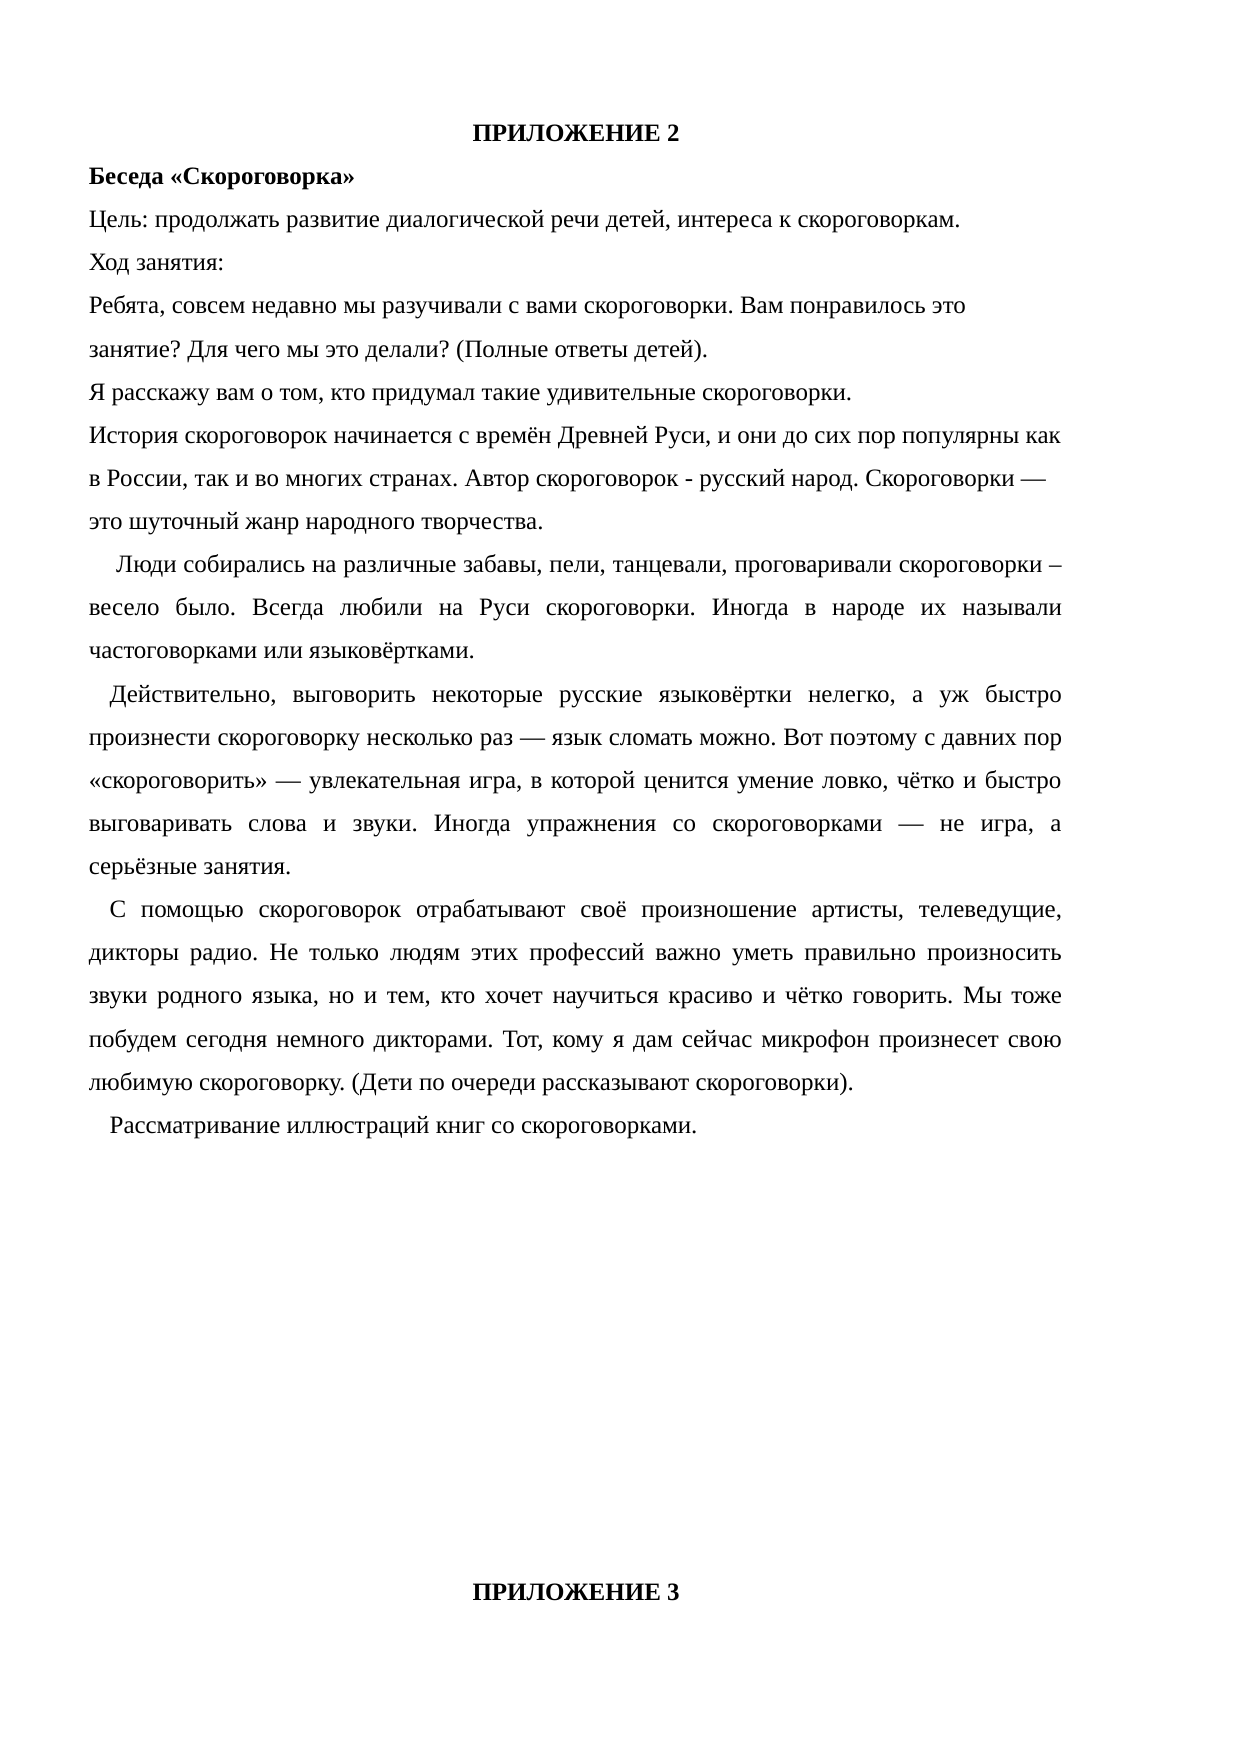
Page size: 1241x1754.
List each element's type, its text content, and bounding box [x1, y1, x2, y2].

text История скороговорок начинается с времён Древней Руси, и они до сих пор популярны как в России, так и во многих странах. Автор скороговорок - русский народ. Скороговорки — это шуточный жанр народного творчества. [88, 420, 1063, 535]
text Действительно, выговорить некоторые русские языковёртки нелегко, а уж быстро произнести скороговорку несколько раз — язык сломать можно. Вот поэтому с давних пор «скороговорить» — увлекательная игра, в которой ценится умение ловко, чётко и быстро выговаривать слова и звуки. Иногда упражнения со скороговорками — не игра, а серьёзные занятия. [88, 679, 1063, 880]
text Ход занятия: [88, 247, 1063, 276]
text ПРИЛОЖЕНИЕ 2 [88, 118, 1063, 147]
text Я расскажу вам о том, кто придумал такие удивительные скороговорки. [88, 377, 1063, 406]
text Ребята, совсем недавно мы разучивали с вами скороговорки. Вам понравилось это занятие? Для чего мы это делали? (Полные ответы детей). [88, 291, 1063, 362]
text Люди собирались на различные забавы, пели, танцевали, проговаривали скороговорки – весело было. Всегда любили на Руси скороговорки. Иногда в народе их называли частоговорками или языковёртками. [88, 549, 1063, 664]
text ПРИЛОЖЕНИЕ 3 [88, 1577, 1063, 1606]
text Беседа «Скороговорка» [88, 161, 1063, 190]
text Цель: продолжать развитие диалогической речи детей, интереса к скороговоркам. [88, 204, 1063, 233]
text Рассматривание иллюстраций книг со скороговорками. [88, 1110, 1063, 1139]
text С помощью скороговорок отрабатывают своё произношение артисты, телеведущие, дикторы радио. Не только людям этих профессий важно уметь правильно произносить звуки родного языка, но и тем, кто хочет научиться красиво и чётко говорить. Мы тоже побудем сегодня немного дикторами. Тот, кому я дам сейчас микрофон произнесет свою любимую скороговорку. (Дети по очереди рассказывают скороговорки). [88, 894, 1063, 1096]
